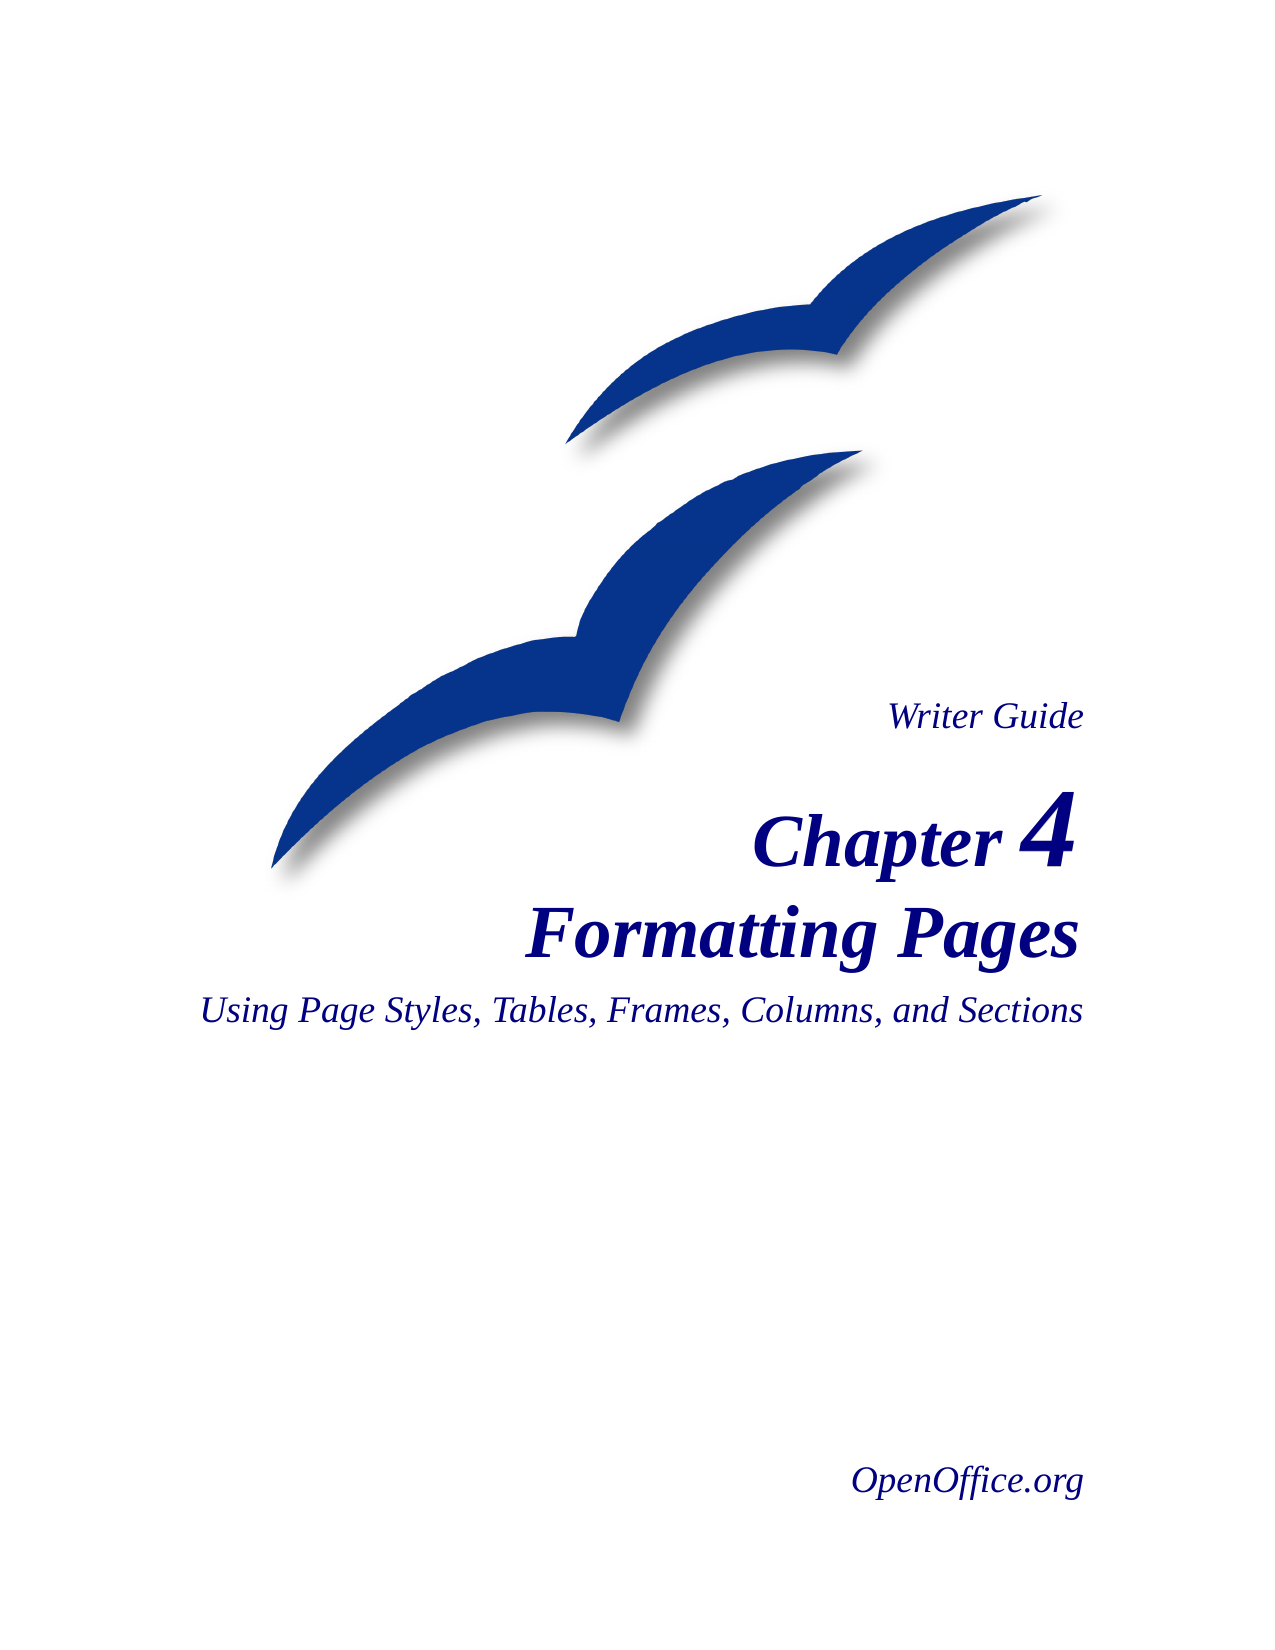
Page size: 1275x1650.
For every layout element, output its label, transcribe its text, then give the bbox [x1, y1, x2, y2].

subtitle Chapter 4 Formatting Pages [187, 766, 1087, 974]
subtitle Using Page Styles, Tables, Frames, Columns, and Sections [187, 989, 1087, 1030]
picture [256, 180, 1084, 910]
text Writer Guide [187, 695, 256, 737]
